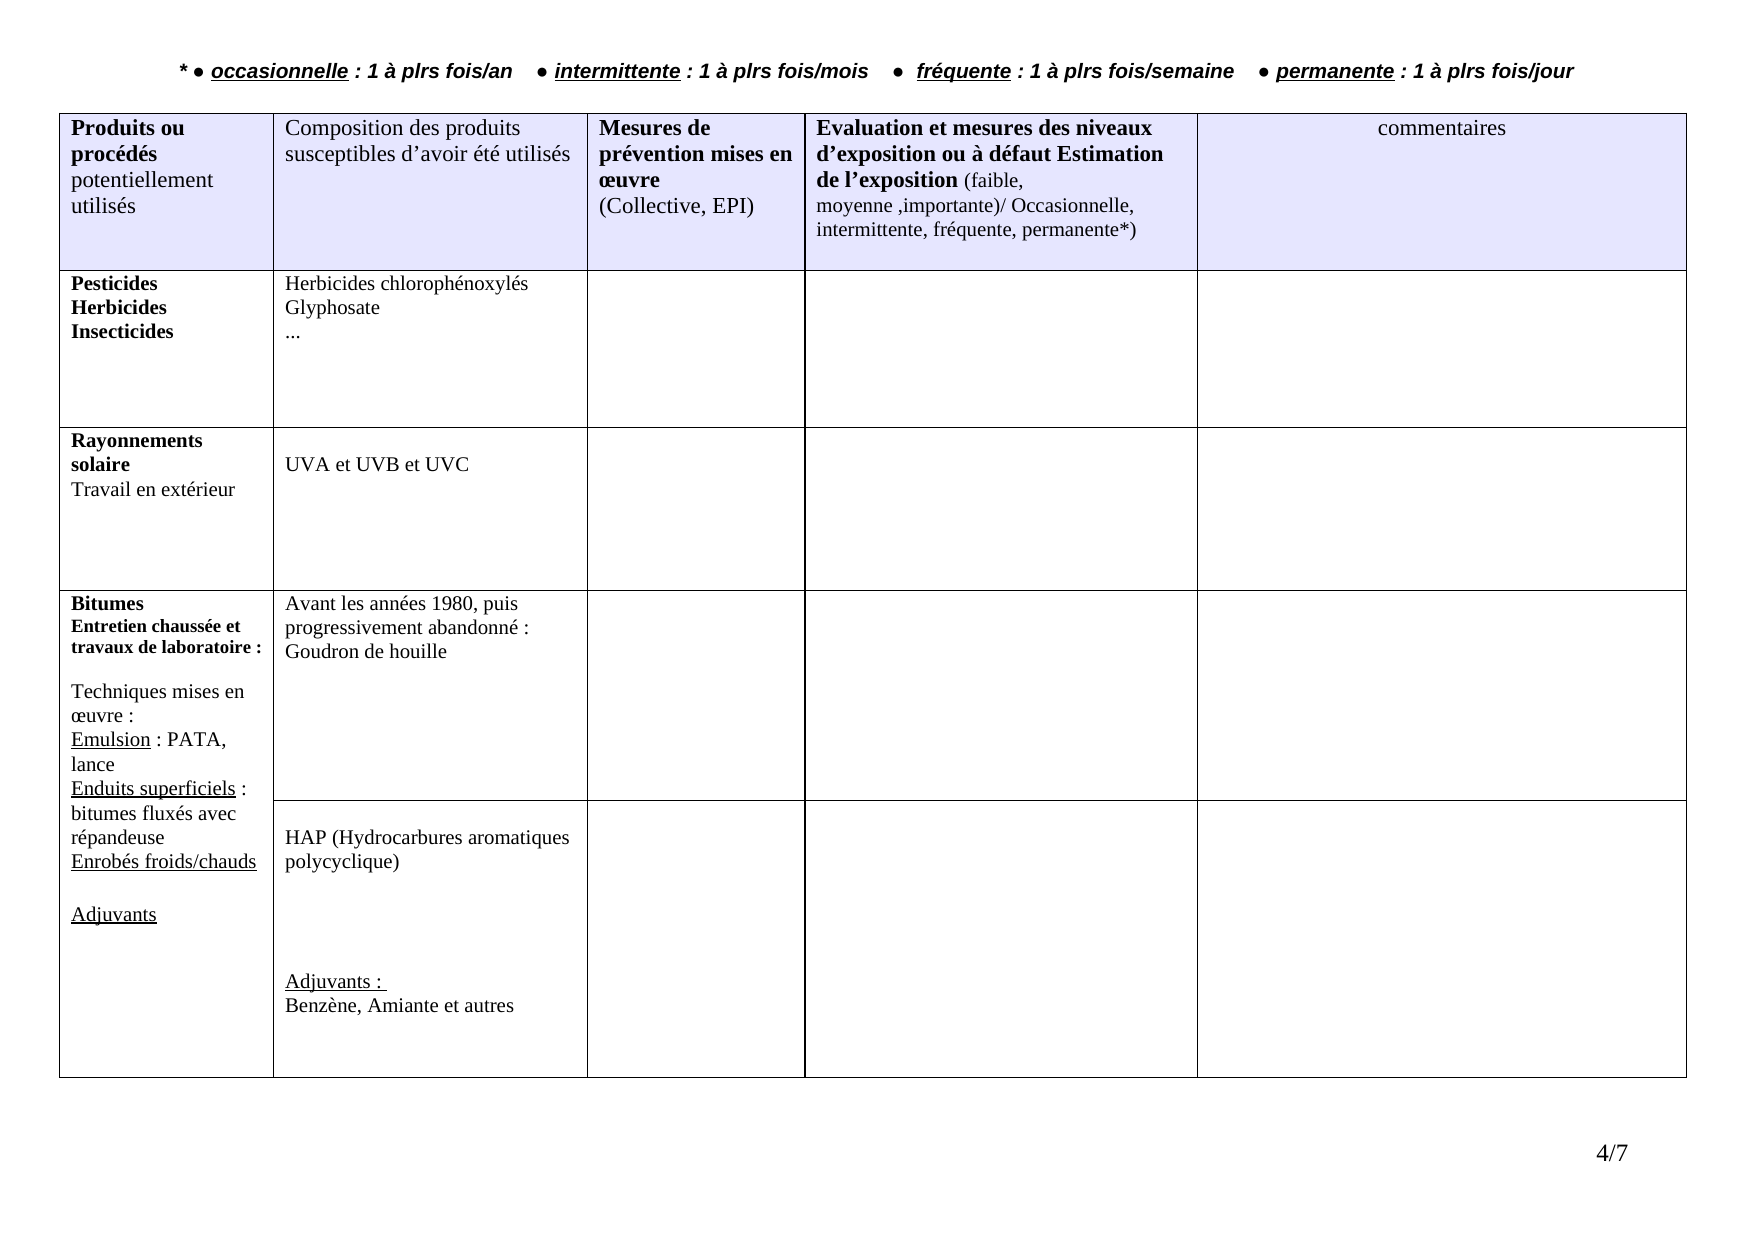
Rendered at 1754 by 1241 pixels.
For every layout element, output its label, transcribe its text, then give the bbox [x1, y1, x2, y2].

table_cell [588, 428, 804, 589]
table_cell Mesures de prévention mises en œuvre (Collective, EPI) [588, 114, 804, 270]
table_cell Pesticides Herbicides Insecticides [60, 271, 273, 427]
table_cell Avant les années 1980, puis progressivement abandonné : Goudron de houille [274, 591, 587, 799]
table_cell [588, 271, 804, 427]
table_cell [806, 271, 1197, 427]
table_cell [1198, 801, 1686, 1077]
table_cell Evaluation et mesures des niveaux d’exposition ou à défaut Estimation de l’exposition (faible, moyenne ,importante)/ Occasionnelle, intermittente, fréquente, permanente*) [806, 114, 1197, 270]
table_cell Rayonnements solaire Travail en extérieur [60, 428, 273, 589]
table_cell [1198, 591, 1686, 799]
table_cell [806, 801, 1197, 1077]
table_cell [588, 591, 804, 799]
table_cell HAP (Hydrocarbures aromatiques polycyclique) Adjuvants : Benzène, Amiante et autres [274, 801, 587, 1077]
table_cell [806, 428, 1197, 589]
table_cell Produits ou procédés potentiellement utilisés [60, 114, 273, 270]
table_cell Composition des produits susceptibles d’avoir été utilisés [274, 114, 587, 270]
table_cell [806, 591, 1197, 799]
table_cell commentaires [1198, 114, 1686, 270]
table_cell Herbicides chlorophénoxylés Glyphosate ... [274, 271, 587, 427]
table_cell bitumes fluxés avec répandeuse Enrobés froids/chauds Adjuvants [60, 800, 273, 1077]
table_cell UVA et UVB et UVC [274, 428, 587, 589]
table_cell [588, 801, 804, 1077]
table_cell [1198, 428, 1686, 589]
table_cell [1198, 271, 1686, 427]
table_cell Bitumes Entretien chaussée et travaux de laboratoire : Techniques mises en œuvre : Emulsion : PATA, lance Enduits superficiels : [60, 591, 273, 799]
